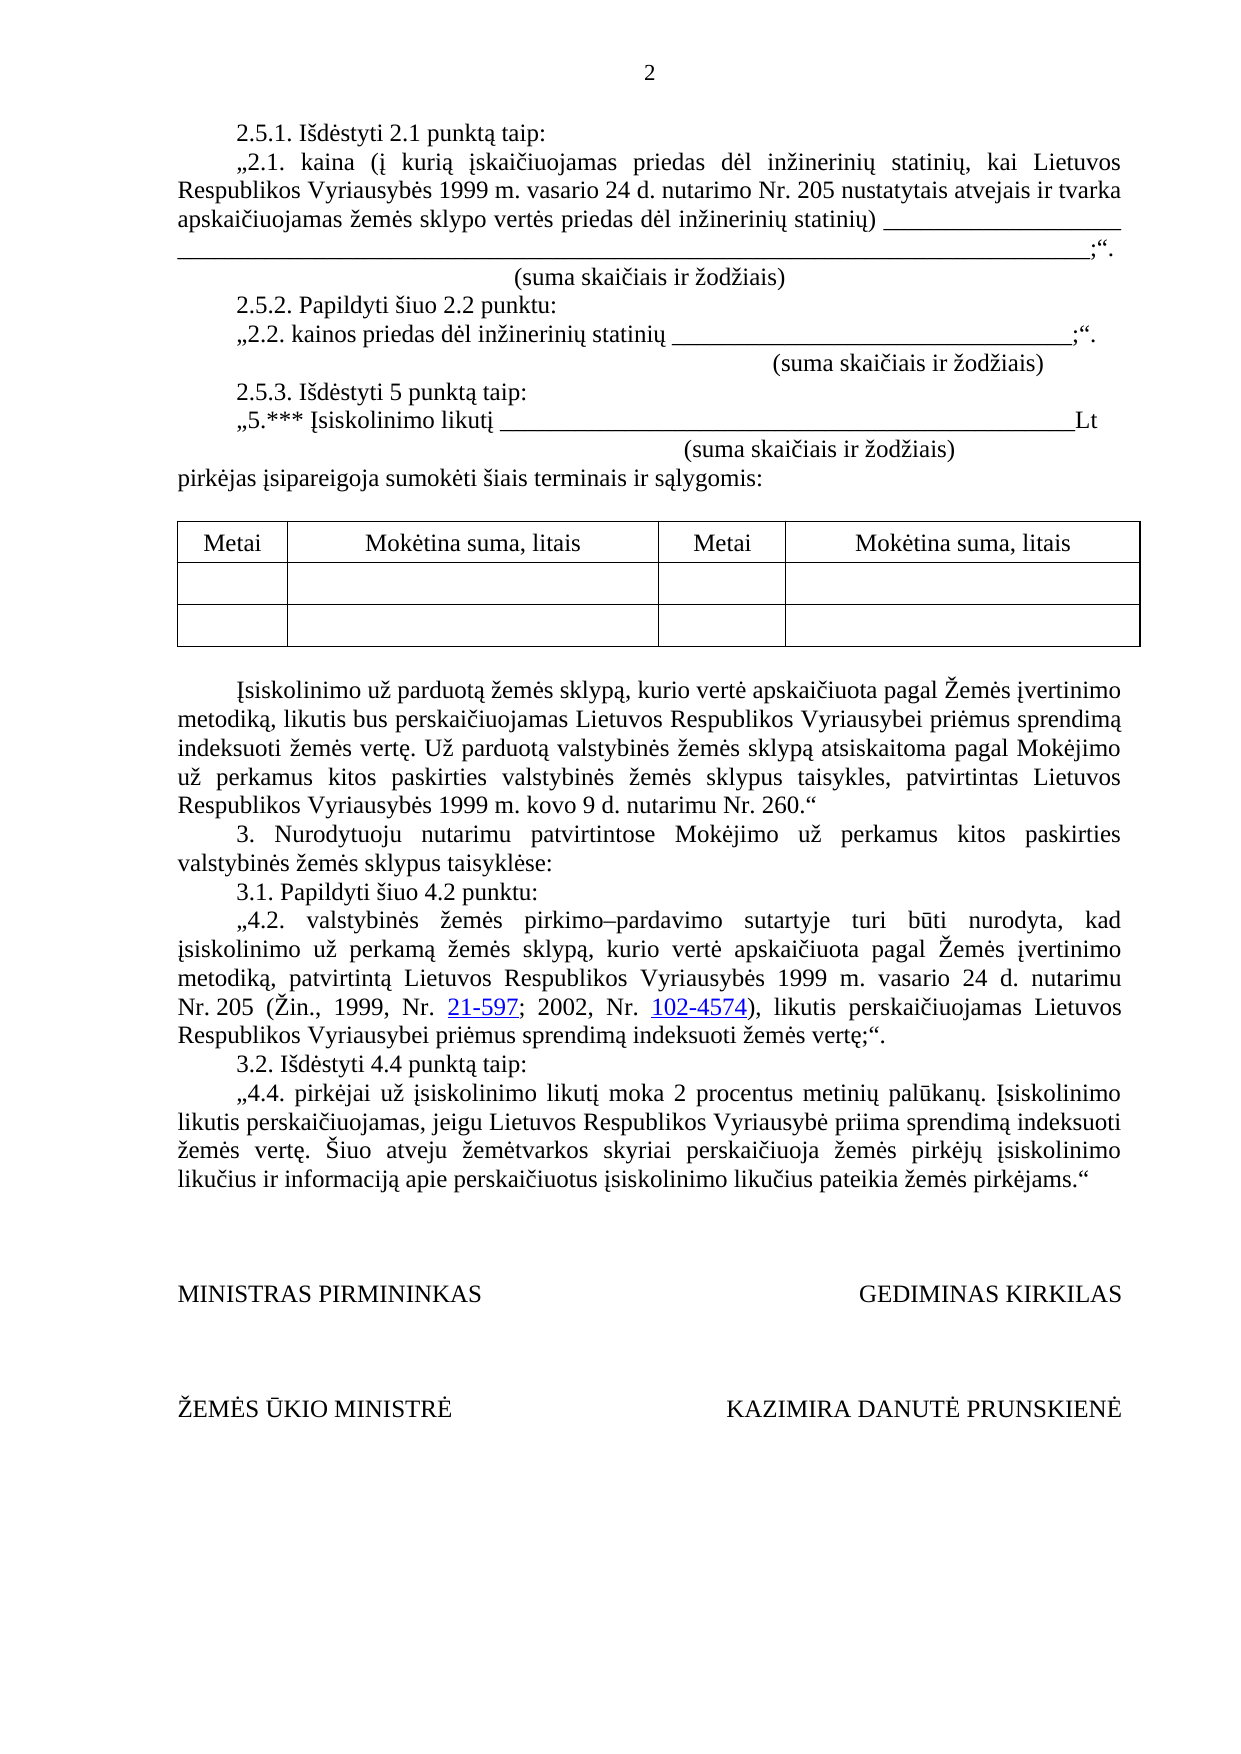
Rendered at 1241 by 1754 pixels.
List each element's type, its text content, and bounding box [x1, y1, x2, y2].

text „2.2. kainos priedas dėl inžinerinių statinių ________________________________;“. [177, 319, 1122, 348]
table_cell [659, 563, 785, 604]
table_cell [786, 563, 1139, 604]
table_header Metai [659, 522, 785, 562]
table_header Metai [178, 522, 287, 562]
text 3. Nurodytuoju nutarimu patvirtintose Mokėjimo už perkamus kitos paskirties valstybinės žemės sklypus taisyklėse: [177, 819, 1122, 877]
text Įsiskolinimo už parduotą žemės sklypą, kurio vertė apskaičiuota pagal Žemės įvertinimo metodiką, likutis bus perskaičiuojamas Lietuvos Respublikos Vyriausybei priėmus sprendimą indeksuoti žemės vertę. Už parduotą valstybinės žemės sklypą atsiskaitoma pagal Mokėjimo už perkamus kitos paskirties valstybinės žemės sklypus taisykles, patvirtintas Lietuvos Respublikos Vyriausybės 1999 m. kovo 9 d. nutarimu Nr. 260.“ [177, 675, 1122, 819]
table_cell [178, 605, 287, 646]
table_cell [659, 605, 785, 646]
text 2.5.2. Papildyti šiuo 2.2 punktu: [177, 291, 1122, 319]
text (suma skaičiais ir žodžiais) [177, 348, 1122, 377]
text 3.2. Išdėstyti 4.4 punktą taip: [177, 1049, 1122, 1078]
text ŽEMĖS ŪKIO MINISTRĖ KAZIMIRA DANUTĖ PRUNSKIENĖ [177, 1394, 1122, 1423]
text MINISTRAS PIRMININKAS GEDIMINAS KIRKILAS [177, 1279, 1122, 1308]
table_cell [786, 605, 1139, 646]
text 2.5.1. Išdėstyti 2.1 punktą taip: [177, 118, 1122, 147]
table_cell [288, 563, 658, 604]
text pirkėjas įsipareigoja sumokėti šiais terminais ir sąlygomis: [177, 463, 1122, 492]
table_header Mokėtina suma, litais [786, 522, 1139, 562]
table_cell [288, 605, 658, 646]
text „5.*** Įsiskolinimo likutį ______________________________________________Lt [177, 406, 1122, 434]
text „2.1. kaina (į kurią įskaičiuojamas priedas dėl inžinerinių statinių, kai Lietuvos Respublikos Vyriausybės 1999 m. vasario 24 d. nutarimo Nr. 205 nustatytais atvejais ir tvarka apskaičiuojamas žemės sklypo vertės priedas dėl inžinerinių statinių) ___________________ _________________________________________________________________________;“. [177, 147, 1122, 262]
text „4.4. pirkėjai už įsiskolinimo likutį moka 2 procentus metinių palūkanų. Įsiskolinimo likutis perskaičiuojamas, jeigu Lietuvos Respublikos Vyriausybė priima sprendimą indeksuoti žemės vertę. Šiuo atveju žemėtvarkos skyriai perskaičiuoja žemės pirkėjų įsiskolinimo likučius ir informaciją apie perskaičiuotus įsiskolinimo likučius pateikia žemės pirkėjams.“ [177, 1078, 1122, 1193]
text (suma skaičiais ir žodžiais) [177, 434, 1122, 463]
text 3.1. Papildyti šiuo 4.2 punktu: [177, 877, 1122, 905]
text „4.2. valstybinės žemės pirkimo–pardavimo sutartyje turi būti nurodyta, kad įsiskolinimo už perkamą žemės sklypą, kurio vertė apskaičiuota pagal Žemės įvertinimo metodiką, patvirtintą Lietuvos Respublikos Vyriausybės 1999 m. vasario 24 d. nutarimu Nr. 205 (Žin., 1999, Nr. 21-597; 2002, Nr. 102-4574), likutis perskaičiuojamas Lietuvos Respublikos Vyriausybei priėmus sprendimą indeksuoti žemės vertę;“. [177, 905, 1122, 1049]
table_cell [178, 563, 287, 604]
text 2.5.3. Išdėstyti 5 punktą taip: [177, 377, 1122, 406]
table_header Mokėtina suma, litais [288, 522, 658, 562]
text (suma skaičiais ir žodžiais) [177, 262, 1122, 291]
